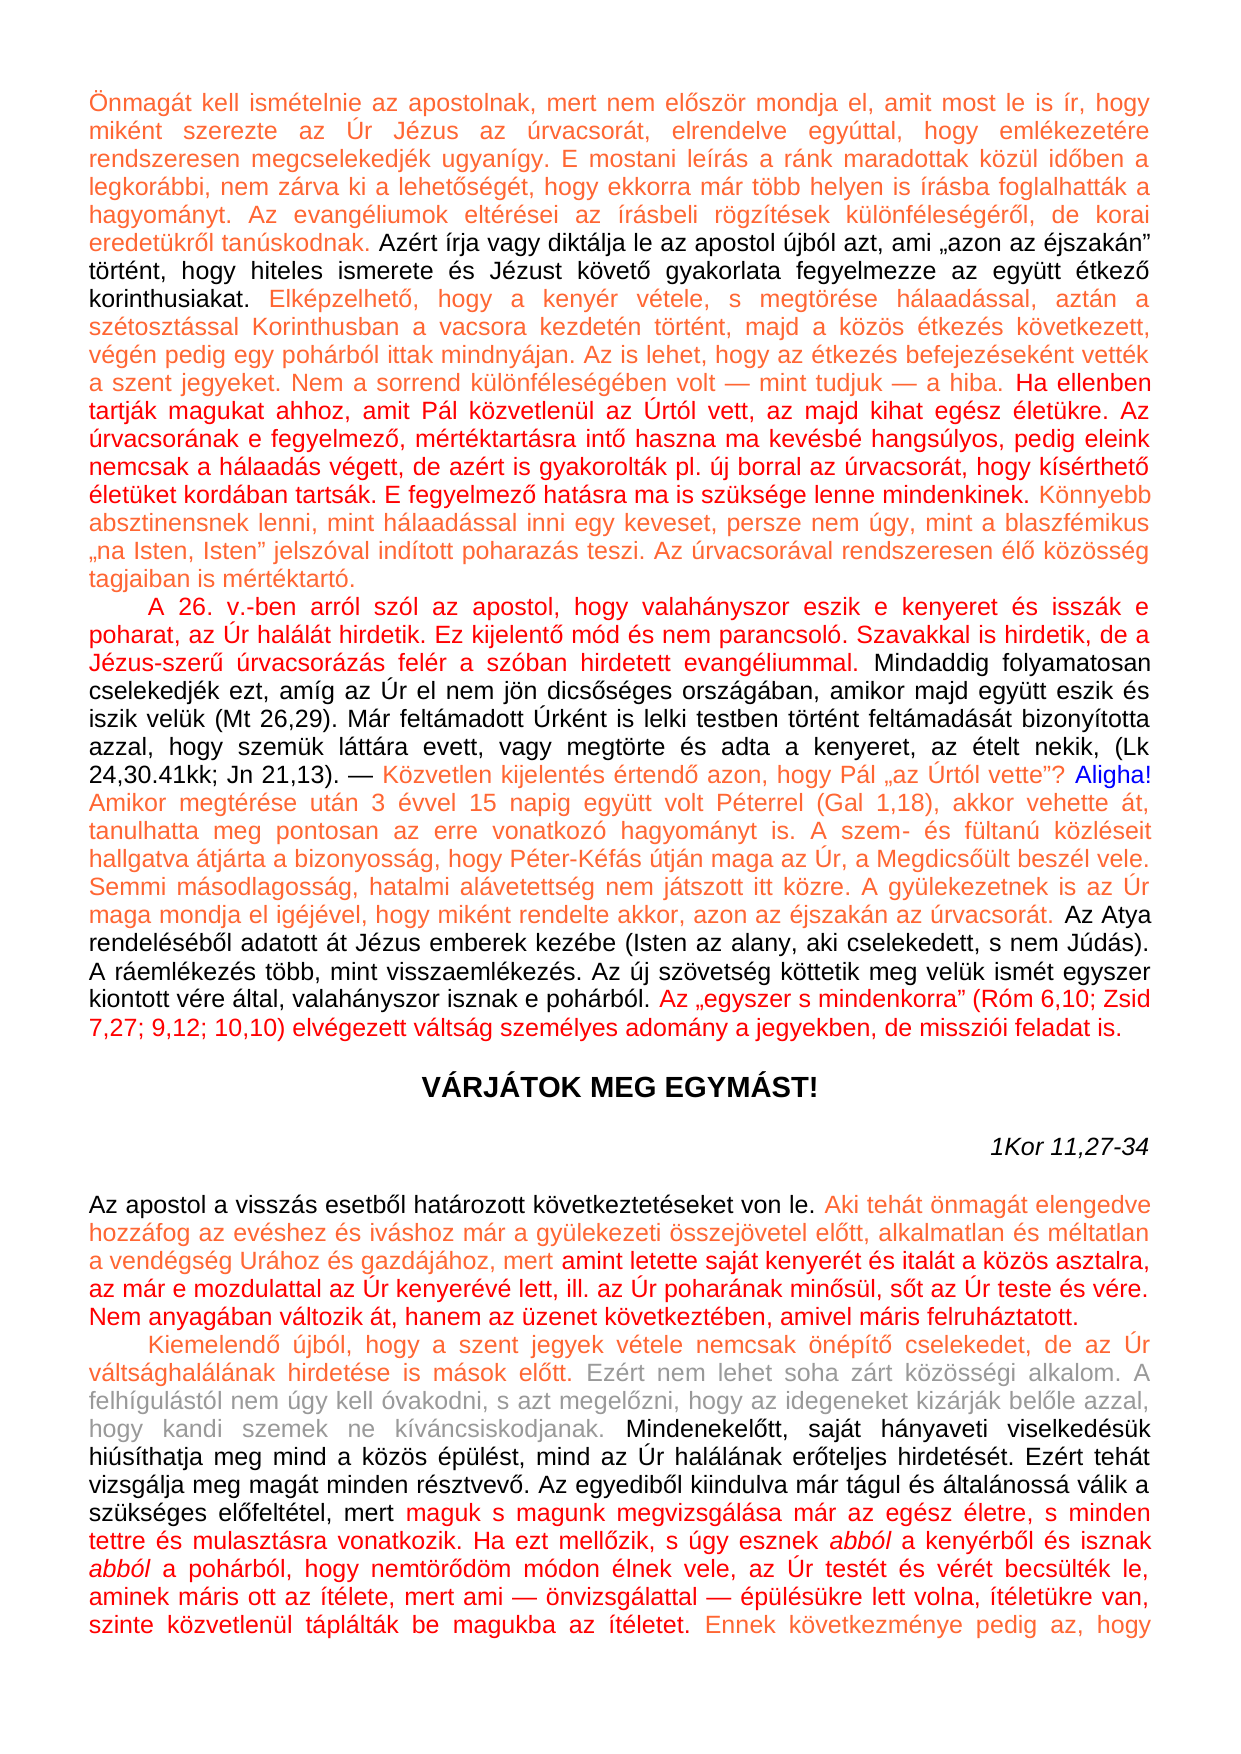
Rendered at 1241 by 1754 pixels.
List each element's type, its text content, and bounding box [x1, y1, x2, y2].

text A 26. v.-ben arról szól az apostol, hogy valahányszor eszik e kenyeret és isszák e poharat, az Úr halálát hirdetik. Ez kijelentő mód és nem parancsoló. Szavakkal is hirdetik, de a Jézus-szerű úrvacsorázás felér a szóban hirdetett evangéliummal. Mindaddig folyamatosan cselekedjék ezt, amíg az Úr el nem jön dicsőséges országában, amikor majd együtt eszik és iszik velük (Mt 26,29). Már feltámadott Úrként is lelki testben történt feltámadását bizonyította azzal, hogy szemük láttára evett, vagy megtörte és adta a kenyeret, az ételt nekik, (Lk 24,30.41kk; Jn 21,13). — Közvetlen kijelentés értendő azon, hogy Pál „az Úrtól vette”? Aligha! Amikor megtérése után 3 évvel 15 napig együtt volt Péterrel (Gal 1,18), akkor vehette át, tanulhatta meg pontosan az erre vonatkozó hagyományt is. A szem‑ és fültanú közléseit hallgatva átjárta a bizonyosság, hogy Péter-Kéfás útján maga az Úr, a Megdicsőült beszél vele. Semmi másodlagosság, hatalmi alávetettség nem játszott itt közre. A gyülekezetnek is az Úr maga mondja el igéjével, hogy miként rendelte akkor, azon az éjszakán az úrvacsorát. Az Atya rendeléséből adatott át Jézus emberek kezébe (Isten az alany, aki cselekedett, s nem Júdás). A ráemlékezés több, mint visszaemlékezés. Az új szövetség köttetik meg velük ismét egyszer kiontott vére által, valahányszor isznak e pohárból. Az „egyszer s mindenkorra” (Róm 6,10; Zsid 7,27; 9,12; 10,10) elvégezett váltság személyes adomány a jegyekben, de missziói feladat is. [88, 593, 1152, 1041]
text VÁRJÁTOK MEG EGYMÁST! [88, 1071, 1152, 1103]
text Az apostol a visszás esetből határozott következtetéseket von le. Aki tehát önmagát elengedve hozzáfog az evéshez és iváshoz már a gyülekezeti összejövetel előtt, alkalmatlan és méltatlan a vendégség Urához és gazdájához, mert amint letette saját kenyerét és italát a közös asztalra, az már e mozdulattal az Úr kenyerévé lett, ill. az Úr poharának minősül, sőt az Úr teste és vére. Nem anyagában változik át, hanem az üzenet következtében, amivel máris felruháztatott. [88, 1190, 1152, 1331]
text 1Kor 11,27-34 [88, 1133, 1152, 1161]
text Önmagát kell ismételnie az apostolnak, mert nem először mondja el, amit most le is ír, hogy miként szerezte az Úr Jézus az úrvacsorát, elrendelve egyúttal, hogy emlékezetére rendszeresen megcselekedjék ugyanígy. E mostani leírás a ránk maradottak közül időben a legkorábbi, nem zárva ki a lehetőségét, hogy ekkorra már több helyen is írásba foglalhatták a hagyományt. Az evangéliumok eltérései az írásbeli rögzítések különféleségéről, de korai eredetükről tanúskodnak. Azért írja vagy diktálja le az apostol újból azt, ami „azon az éjszakán” történt, hogy hiteles ismerete és Jézust követő gyakorlata fegyelmezze az együtt étkező korinthusiakat. Elképzelhető, hogy a kenyér vétele, s megtörése hálaadással, aztán a szétosztással Korinthusban a vacsora kezdetén történt, majd a közös étkezés következett, végén pedig egy pohárból ittak mindnyájan. Az is lehet, hogy az étkezés befejezéseként vették a szent jegyeket. Nem a sorrend különféleségében volt — mint tudjuk — a hiba. Ha ellenben tartják magukat ahhoz, amit Pál közvetlenül az Úrtól vett, az majd kihat egész életükre. Az úrvacsorának e fegyelmező, mértéktartásra intő haszna ma kevésbé hangsúlyos, pedig eleink nemcsak a hálaadás végett, de azért is gyakorolták pl. új borral az úrvacsorát, hogy kísérthető életüket kordában tartsák. E fegyelmező hatásra ma is szüksége lenne mindenkinek. Könnyebb absztinensnek lenni, mint hálaadással inni egy keveset, persze nem úgy, mint a blaszfémikus „na Isten, Isten” jelszóval indított poharazás teszi. Az úrvacsorával rendszeresen élő közösség tagjaiban is mértéktartó. [88, 88, 1152, 593]
text Kiemelendő újból, hogy a szent jegyek vétele nemcsak önépítő cselekedet, de az Úr váltsághalálának hirdetése is mások előtt. Ezért nem lehet soha zárt közösségi alkalom. A felhígulástól nem úgy kell óvakodni, s azt megelőzni, hogy az idegeneket kizárják belőle azzal, hogy kandi szemek ne kíváncsiskodjanak. Mindenekelőtt, saját hányaveti viselkedésük hiúsíthatja meg mind a közös épülést, mind az Úr halálának erőteljes hirdetését. Ezért tehát vizsgálja meg magát minden résztvevő. Az egyediből kiindulva már tágul és általánossá válik a szükséges előfeltétel, mert maguk s magunk megvizsgálása már az egész életre, s minden tettre és mulasztásra vonatkozik. Ha ezt mellőzik, s úgy esznek abból a kenyérből és isznak abból a pohárból, hogy nemtörődöm módon élnek vele, az Úr testét és vérét becsülték le, aminek máris ott az ítélete, mert ami — önvizsgálattal — épülésükre lett volna, ítéletükre van, szinte közvetlenül táplálták be magukba az ítéletet. Ennek következménye pedig az, hogy [88, 1331, 1152, 1639]
